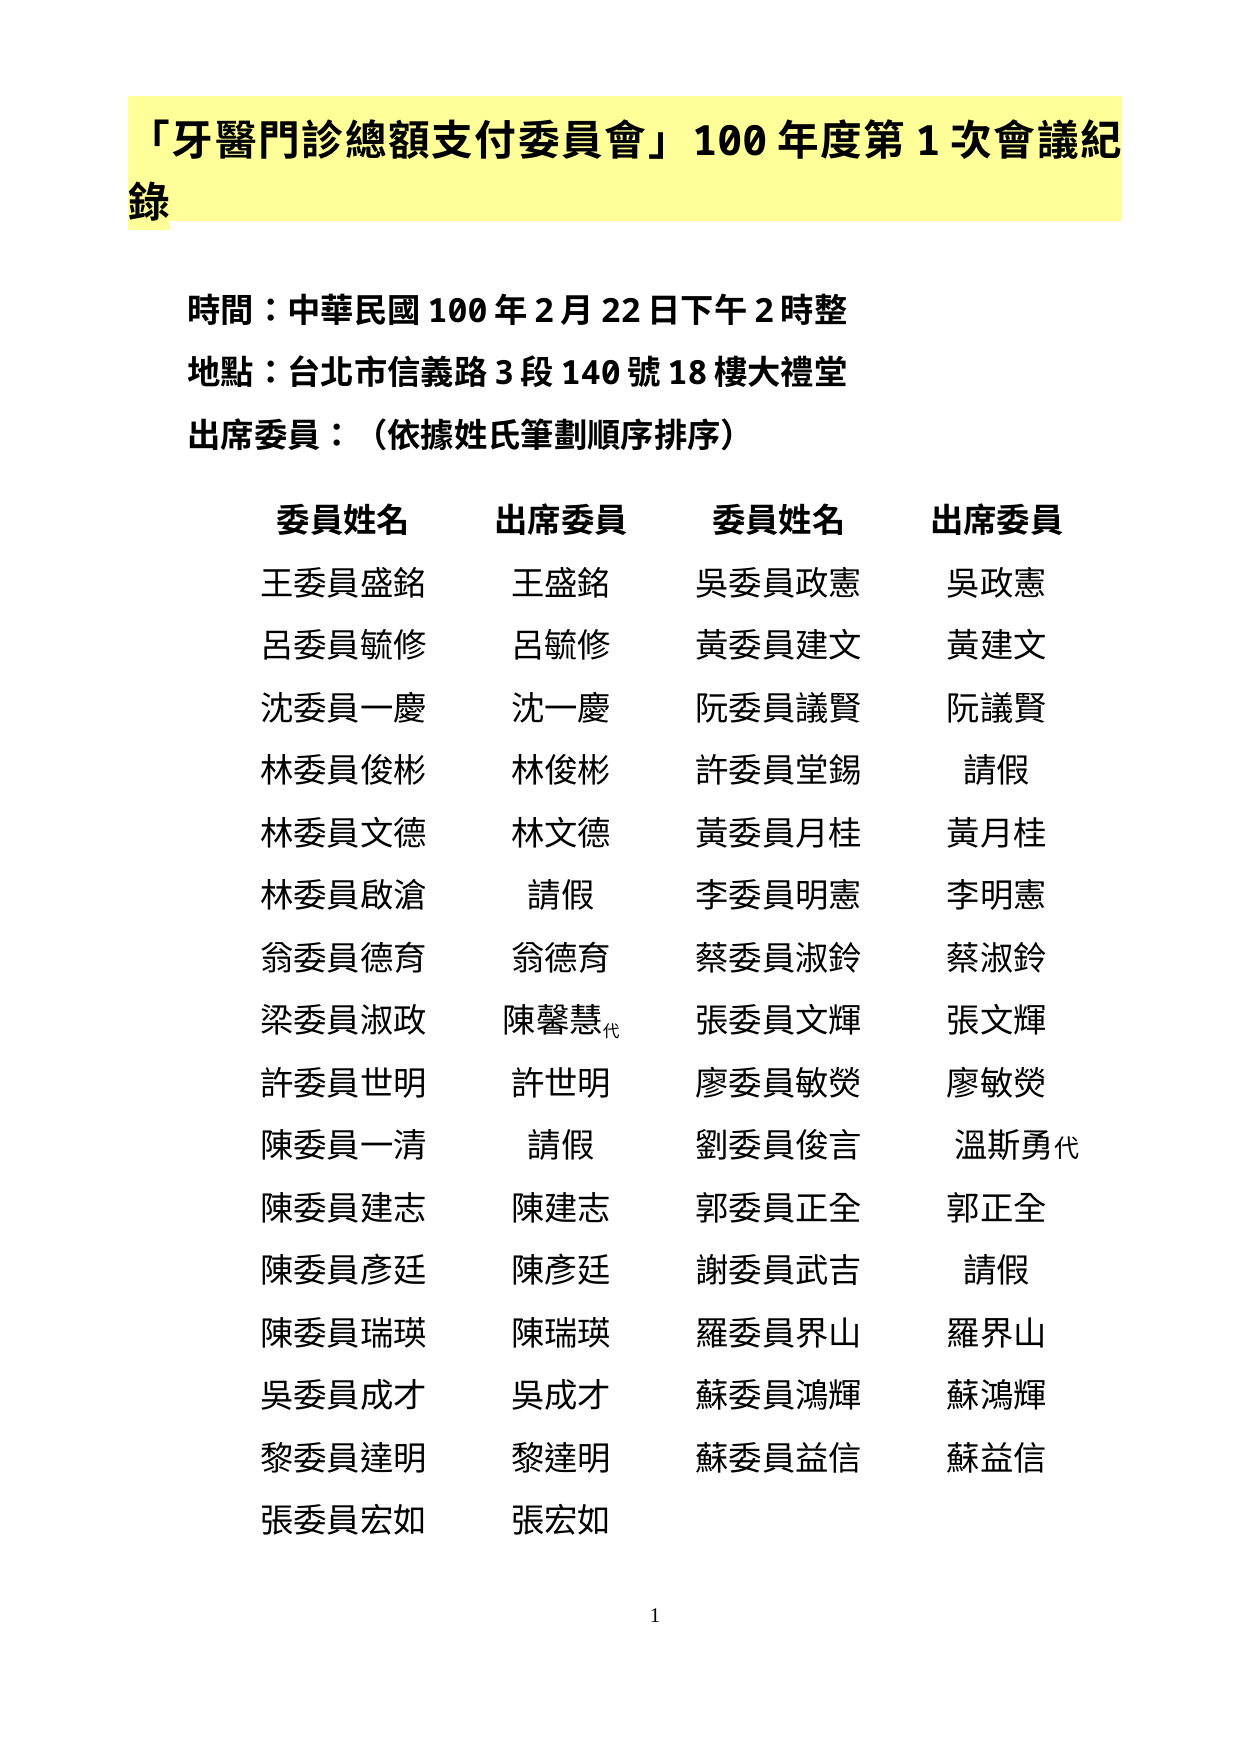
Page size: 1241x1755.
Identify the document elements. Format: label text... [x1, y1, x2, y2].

table_cell 黎委員達明 [235, 1414, 452, 1476]
table_cell 呂委員毓修 [235, 601, 452, 664]
table_cell 蔡委員淑鈴 [670, 914, 888, 976]
table_cell 陳委員一清 [235, 1101, 452, 1164]
table_cell 請假 [888, 726, 1105, 789]
table_cell 王委員盛銘 [235, 539, 452, 601]
table_cell [1105, 1164, 1240, 1226]
table_cell [1105, 726, 1240, 789]
table_header [1105, 476, 1240, 539]
table_cell 郭委員正全 [670, 1164, 888, 1226]
table_cell 羅委員界山 [670, 1289, 888, 1351]
table_cell 蘇益信 [888, 1414, 1105, 1476]
table_cell 林委員俊彬 [235, 726, 452, 789]
table_cell 廖委員敏熒 [670, 1039, 888, 1101]
table_cell 梁委員淑政 [235, 976, 452, 1039]
table_header 出席委員 [452, 476, 670, 539]
table_cell 劉委員俊言 [670, 1101, 888, 1164]
text 出席委員：（依據姓氏筆劃順序排序） [187, 391, 1122, 453]
table_cell 陳馨慧代 [452, 976, 670, 1039]
table_cell 王盛銘 [452, 539, 670, 601]
table_cell [1105, 1476, 1240, 1539]
table_cell 溫斯勇代 [888, 1101, 1105, 1164]
table_cell 黎達明 [452, 1414, 670, 1476]
table_cell [1105, 976, 1240, 1039]
table_cell 翁德育 [452, 914, 670, 976]
table_cell 黃委員建文 [670, 601, 888, 664]
table_cell 呂毓修 [452, 601, 670, 664]
table_cell 蘇鴻輝 [888, 1351, 1105, 1414]
table_cell 陳委員瑞瑛 [235, 1289, 452, 1351]
table_cell [1105, 914, 1240, 976]
table_cell 郭正全 [888, 1164, 1105, 1226]
table_cell 沈一慶 [452, 664, 670, 726]
table_cell 陳委員彥廷 [235, 1226, 452, 1289]
table_cell 吳委員政憲 [670, 539, 888, 601]
table_cell [1105, 539, 1240, 601]
table_cell 翁委員德育 [235, 914, 452, 976]
table_cell [1105, 1101, 1240, 1164]
table_cell 張委員宏如 [235, 1476, 452, 1539]
table_cell 許委員世明 [235, 1039, 452, 1101]
table_header 委員姓名 [235, 476, 452, 539]
table_cell 吳成才 [452, 1351, 670, 1414]
table_cell [670, 1476, 888, 1539]
table_cell 李委員明憲 [670, 851, 888, 914]
table_cell 請假 [452, 1101, 670, 1164]
table_cell 林委員文德 [235, 789, 452, 851]
table_cell [1105, 851, 1240, 914]
text 地點：台北市信義路3段140號18樓大禮堂 [187, 328, 1122, 391]
table_cell 黃月桂 [888, 789, 1105, 851]
table_cell 張文輝 [888, 976, 1105, 1039]
table_cell 廖敏熒 [888, 1039, 1105, 1101]
table_cell 張宏如 [452, 1476, 670, 1539]
table_cell [1105, 1414, 1240, 1476]
table_cell [1105, 664, 1240, 726]
table_cell 許委員堂錫 [670, 726, 888, 789]
table_cell 沈委員一慶 [235, 664, 452, 726]
table_cell 林委員啟滄 [235, 851, 452, 914]
table_cell 林俊彬 [452, 726, 670, 789]
table_cell [1105, 601, 1240, 664]
text 時間：中華民國100年2月22日下午2時整 [187, 266, 1122, 328]
table_cell 請假 [888, 1226, 1105, 1289]
table_cell 謝委員武吉 [670, 1226, 888, 1289]
table_cell [1105, 1226, 1240, 1289]
table_cell 蘇委員益信 [670, 1414, 888, 1476]
table_cell 黃委員月桂 [670, 789, 888, 851]
table_cell 陳彥廷 [452, 1226, 670, 1289]
table_cell 阮議賢 [888, 664, 1105, 726]
table_cell 請假 [452, 851, 670, 914]
text 「牙醫門診總額支付委員會」100年度第1次會議紀錄 [128, 96, 1122, 221]
table_cell 陳瑞瑛 [452, 1289, 670, 1351]
table_cell 陳建志 [452, 1164, 670, 1226]
table_cell [1105, 789, 1240, 851]
table_header 出席委員 [888, 476, 1105, 539]
table_cell [1105, 1289, 1240, 1351]
table_cell [1105, 1351, 1240, 1414]
table_cell 蔡淑鈴 [888, 914, 1105, 976]
table_cell 李明憲 [888, 851, 1105, 914]
table_cell [1105, 1039, 1240, 1101]
table_cell 黃建文 [888, 601, 1105, 664]
table_cell 吳政憲 [888, 539, 1105, 601]
table_cell 羅界山 [888, 1289, 1105, 1351]
table_cell 吳委員成才 [235, 1351, 452, 1414]
table_cell 張委員文輝 [670, 976, 888, 1039]
table_cell 阮委員議賢 [670, 664, 888, 726]
table_cell 林文德 [452, 789, 670, 851]
table_cell 陳委員建志 [235, 1164, 452, 1226]
table_cell [888, 1476, 1105, 1539]
table_cell 許世明 [452, 1039, 670, 1101]
table_header 委員姓名 [670, 476, 888, 539]
table_cell 蘇委員鴻輝 [670, 1351, 888, 1414]
